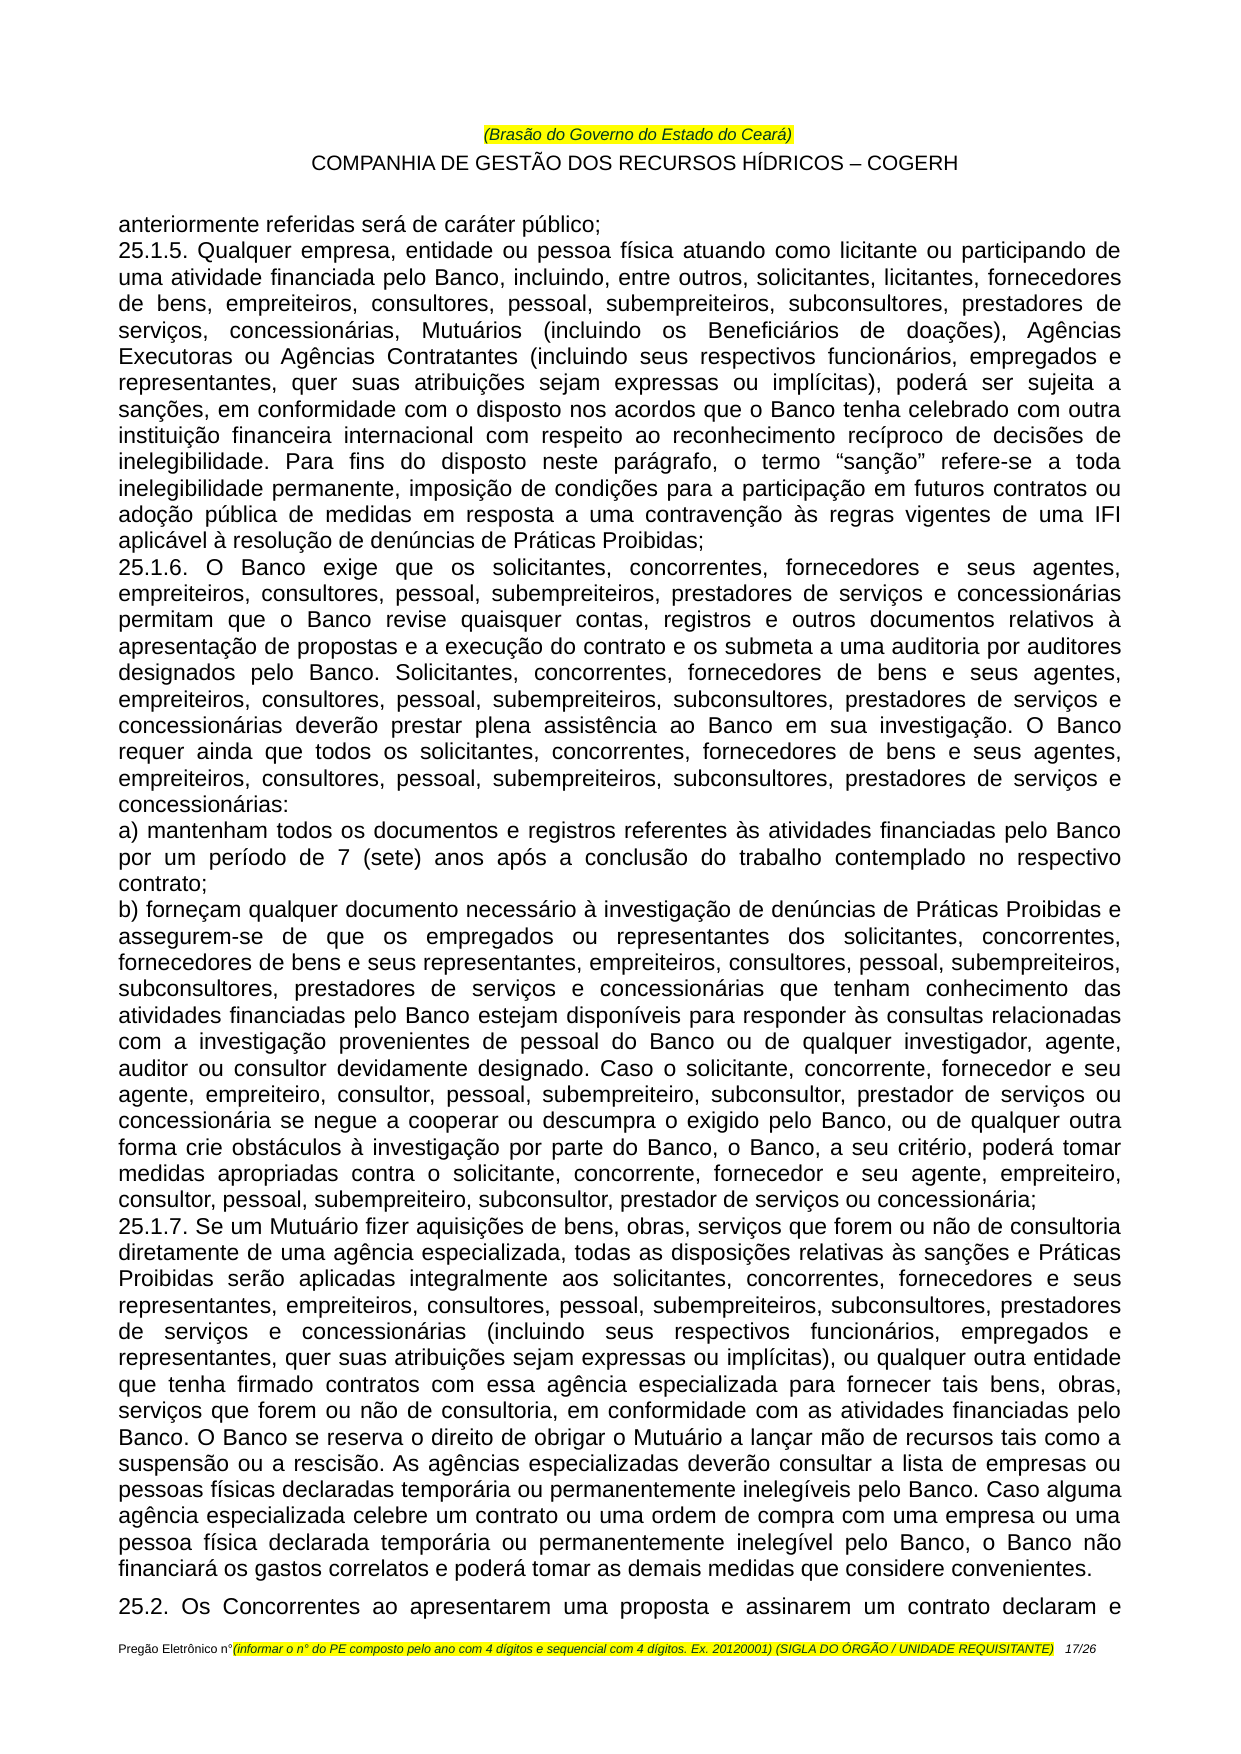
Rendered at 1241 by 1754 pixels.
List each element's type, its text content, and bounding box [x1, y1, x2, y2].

text 25.2. Os Concorrentes ao apresentarem uma proposta e assinarem um contrato declaram e [118, 1593, 1122, 1620]
text b) forneçam qualquer documento necessário à investigação de denúncias de Práticas Proibidas e assegurem-se de que os empregados ou representantes dos solicitantes, concorrentes, fornecedores de bens e seus representantes, empreiteiros, consultores, pessoal, subempreiteiros, subconsultores, prestadores de serviços e concessionárias que tenham conhecimento das atividades financiadas pelo Banco estejam disponíveis para responder às consultas relacionadas com a investigação provenientes de pessoal do Banco ou de qualquer investigador, agente, auditor ou consultor devidamente designado. Caso o solicitante, concorrente, fornecedor e seu agente, empreiteiro, consultor, pessoal, subempreiteiro, subconsultor, prestador de serviços ou concessionária se negue a cooperar ou descumpra o exigido pelo Banco, ou de qualquer outra forma crie obstáculos à investigação por parte do Banco, o Banco, a seu critério, poderá tomar medidas apropriadas contra o solicitante, concorrente, fornecedor e seu agente, empreiteiro, consultor, pessoal, subempreiteiro, subconsultor, prestador de serviços ou concessionária; [118, 896, 1122, 1213]
text anteriormente referidas será de caráter público; [118, 211, 1122, 237]
text 25.1.5. Qualquer empresa, entidade ou pessoa física atuando como licitante ou participando de uma atividade financiada pelo Banco, incluindo, entre outros, solicitantes, licitantes, fornecedores de bens, empreiteiros, consultores, pessoal, subempreiteiros, subconsultores, prestadores de serviços, concessionárias, Mutuários (incluindo os Beneficiários de doações), Agências Executoras ou Agências Contratantes (incluindo seus respectivos funcionários, empregados e representantes, quer suas atribuições sejam expressas ou implícitas), poderá ser sujeita a sanções, em conformidade com o disposto nos acordos que o Banco tenha celebrado com outra instituição financeira internacional com respeito ao reconhecimento recíproco de decisões de inelegibilidade. Para fins do disposto neste parágrafo, o termo “sanção” refere-se a toda inelegibilidade permanente, imposição de condições para a participação em futuros contratos ou adoção pública de medidas em resposta a uma contravenção às regras vigentes de uma IFI aplicável à resolução de denúncias de Práticas Proibidas; [118, 237, 1122, 554]
text a) mantenham todos os documentos e registros referentes às atividades financiadas pelo Banco por um período de 7 (sete) anos após a conclusão do trabalho contemplado no respectivo contrato; [118, 817, 1122, 896]
text 25.1.6. O Banco exige que os solicitantes, concorrentes, fornecedores e seus agentes, empreiteiros, consultores, pessoal, subempreiteiros, prestadores de serviços e concessionárias permitam que o Banco revise quaisquer contas, registros e outros documentos relativos à apresentação de propostas e a execução do contrato e os submeta a uma auditoria por auditores designados pelo Banco. Solicitantes, concorrentes, fornecedores de bens e seus agentes, empreiteiros, consultores, pessoal, subempreiteiros, subconsultores, prestadores de serviços e concessionárias deverão prestar plena assistência ao Banco em sua investigação. O Banco requer ainda que todos os solicitantes, concorrentes, fornecedores de bens e seus agentes, empreiteiros, consultores, pessoal, subempreiteiros, subconsultores, prestadores de serviços e concessionárias: [118, 554, 1122, 817]
text 25.1.7. Se um Mutuário fizer aquisições de bens, obras, serviços que forem ou não de consultoria diretamente de uma agência especializada, todas as disposições relativas às sanções e Práticas Proibidas serão aplicadas integralmente aos solicitantes, concorrentes, fornecedores e seus representantes, empreiteiros, consultores, pessoal, subempreiteiros, subconsultores, prestadores de serviços e concessionárias (incluindo seus respectivos funcionários, empregados e representantes, quer suas atribuições sejam expressas ou implícitas), ou qualquer outra entidade que tenha firmado contratos com essa agência especializada para fornecer tais bens, obras, serviços que forem ou não de consultoria, em conformidade com as atividades financiadas pelo Banco. O Banco se reserva o direito de obrigar o Mutuário a lançar mão de recursos tais como a suspensão ou a rescisão. As agências especializadas deverão consultar a lista de empresas ou pessoas físicas declaradas temporária ou permanentemente inelegíveis pelo Banco. Caso alguma agência especializada celebre um contrato ou uma ordem de compra com uma empresa ou uma pessoa física declarada temporária ou permanentemente inelegível pelo Banco, o Banco não financiará os gastos correlatos e poderá tomar as demais medidas que considere convenientes. [118, 1213, 1122, 1582]
